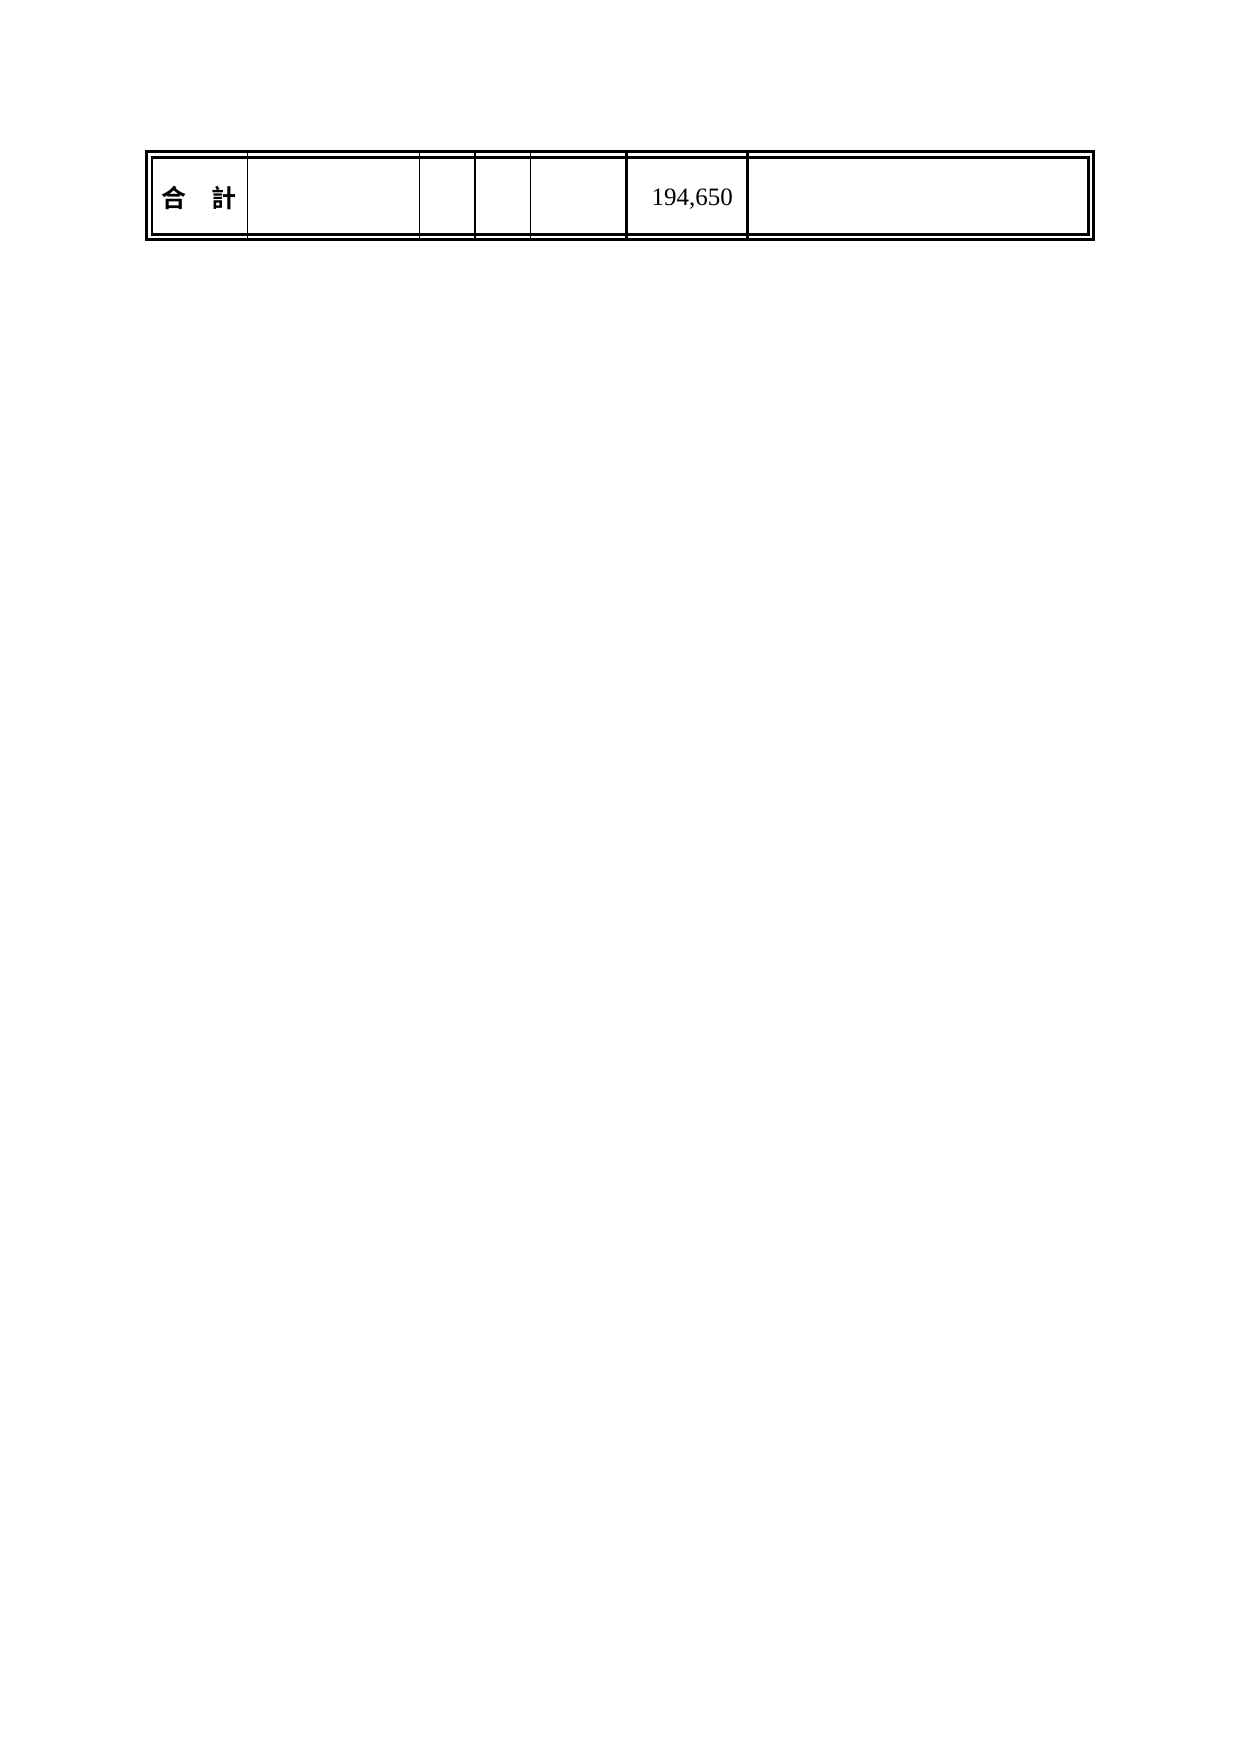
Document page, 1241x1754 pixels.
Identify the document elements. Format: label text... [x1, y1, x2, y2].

table_cell [749, 159, 1087, 233]
table_cell [531, 159, 625, 233]
table_cell [248, 159, 419, 233]
table_cell [476, 159, 530, 233]
table_cell [420, 159, 474, 233]
table_cell 合 計 [149, 153, 247, 233]
table_cell 194,650 [628, 159, 746, 233]
table_cell [749, 153, 1091, 233]
